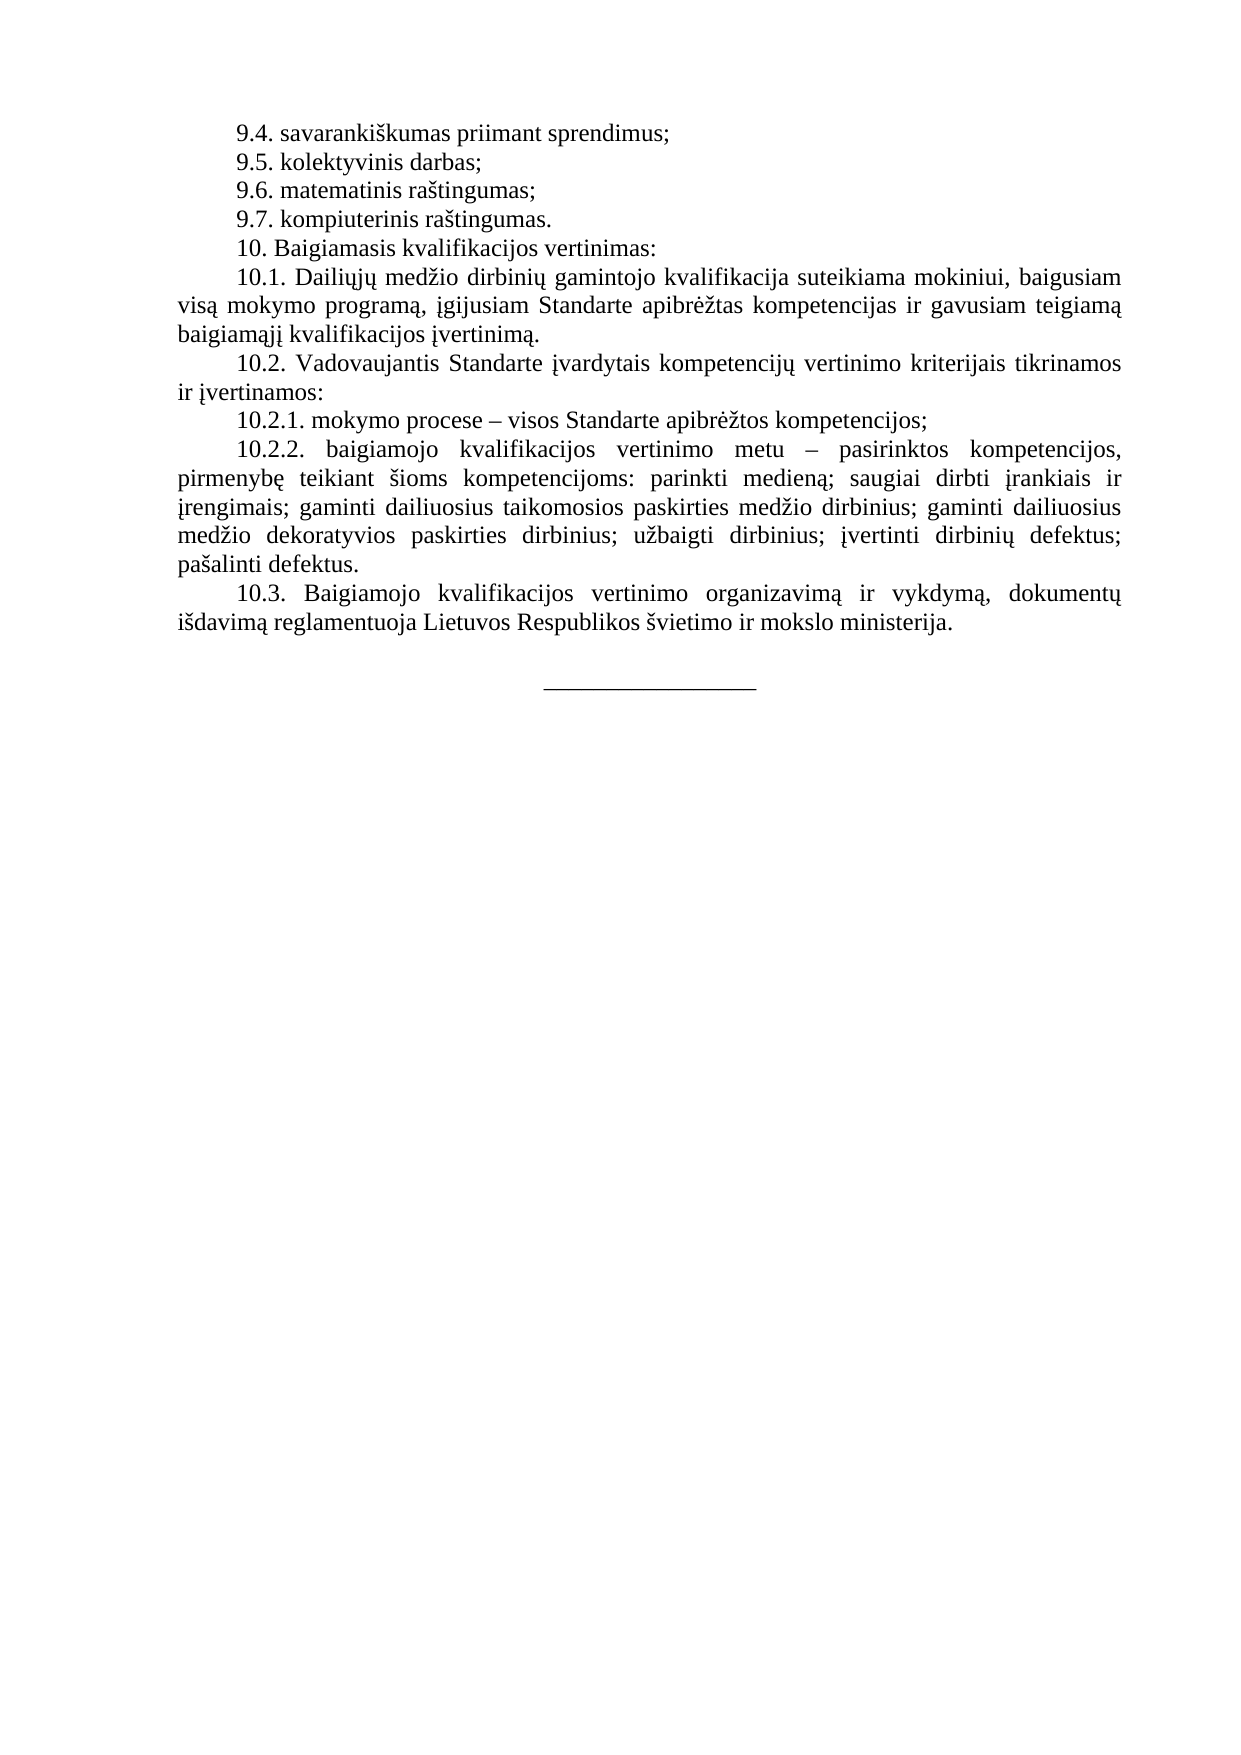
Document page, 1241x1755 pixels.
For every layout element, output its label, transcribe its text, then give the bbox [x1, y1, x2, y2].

text 10.3. Baigiamojo kvalifikacijos vertinimo organizavimą ir vykdymą, dokumentų išdavimą reglamentuoja Lietuvos Respublikos švietimo ir mokslo ministerija. [177, 578, 1122, 636]
text 10.2.2. baigiamojo kvalifikacijos vertinimo metu – pasirinktos kompetencijos, pirmenybę teikiant šioms kompetencijoms: parinkti medieną; saugiai dirbti įrankiais ir įrengimais; gaminti dailiuosius taikomosios paskirties medžio dirbinius; gaminti dailiuosius medžio dekoratyvios paskirties dirbinius; užbaigti dirbinius; įvertinti dirbinių defektus; pašalinti defektus. [177, 434, 1122, 578]
text 9.4. savarankiškumas priimant sprendimus; [177, 118, 1122, 147]
text 10.1. Dailiųjų medžio dirbinių gamintojo kvalifikacija suteikiama mokiniui, baigusiam visą mokymo programą, įgijusiam Standarte apibrėžtas kompetencijas ir gavusiam teigiamą baigiamąjį kvalifikacijos įvertinimą. [177, 262, 1122, 348]
text 10. Baigiamasis kvalifikacijos vertinimas: [177, 233, 1122, 262]
text 9.7. kompiuterinis raštingumas. [177, 204, 1122, 233]
text 10.2.1. mokymo procese – visos Standarte apibrėžtos kompetencijos; [177, 406, 1122, 434]
text 9.6. matematinis raštingumas; [177, 176, 1122, 204]
text _________________ [177, 664, 1122, 693]
text 10.2. Vadovaujantis Standarte įvardytais kompetencijų vertinimo kriterijais tikrinamos ir įvertinamos: [177, 348, 1122, 406]
text 9.5. kolektyvinis darbas; [177, 147, 1122, 176]
